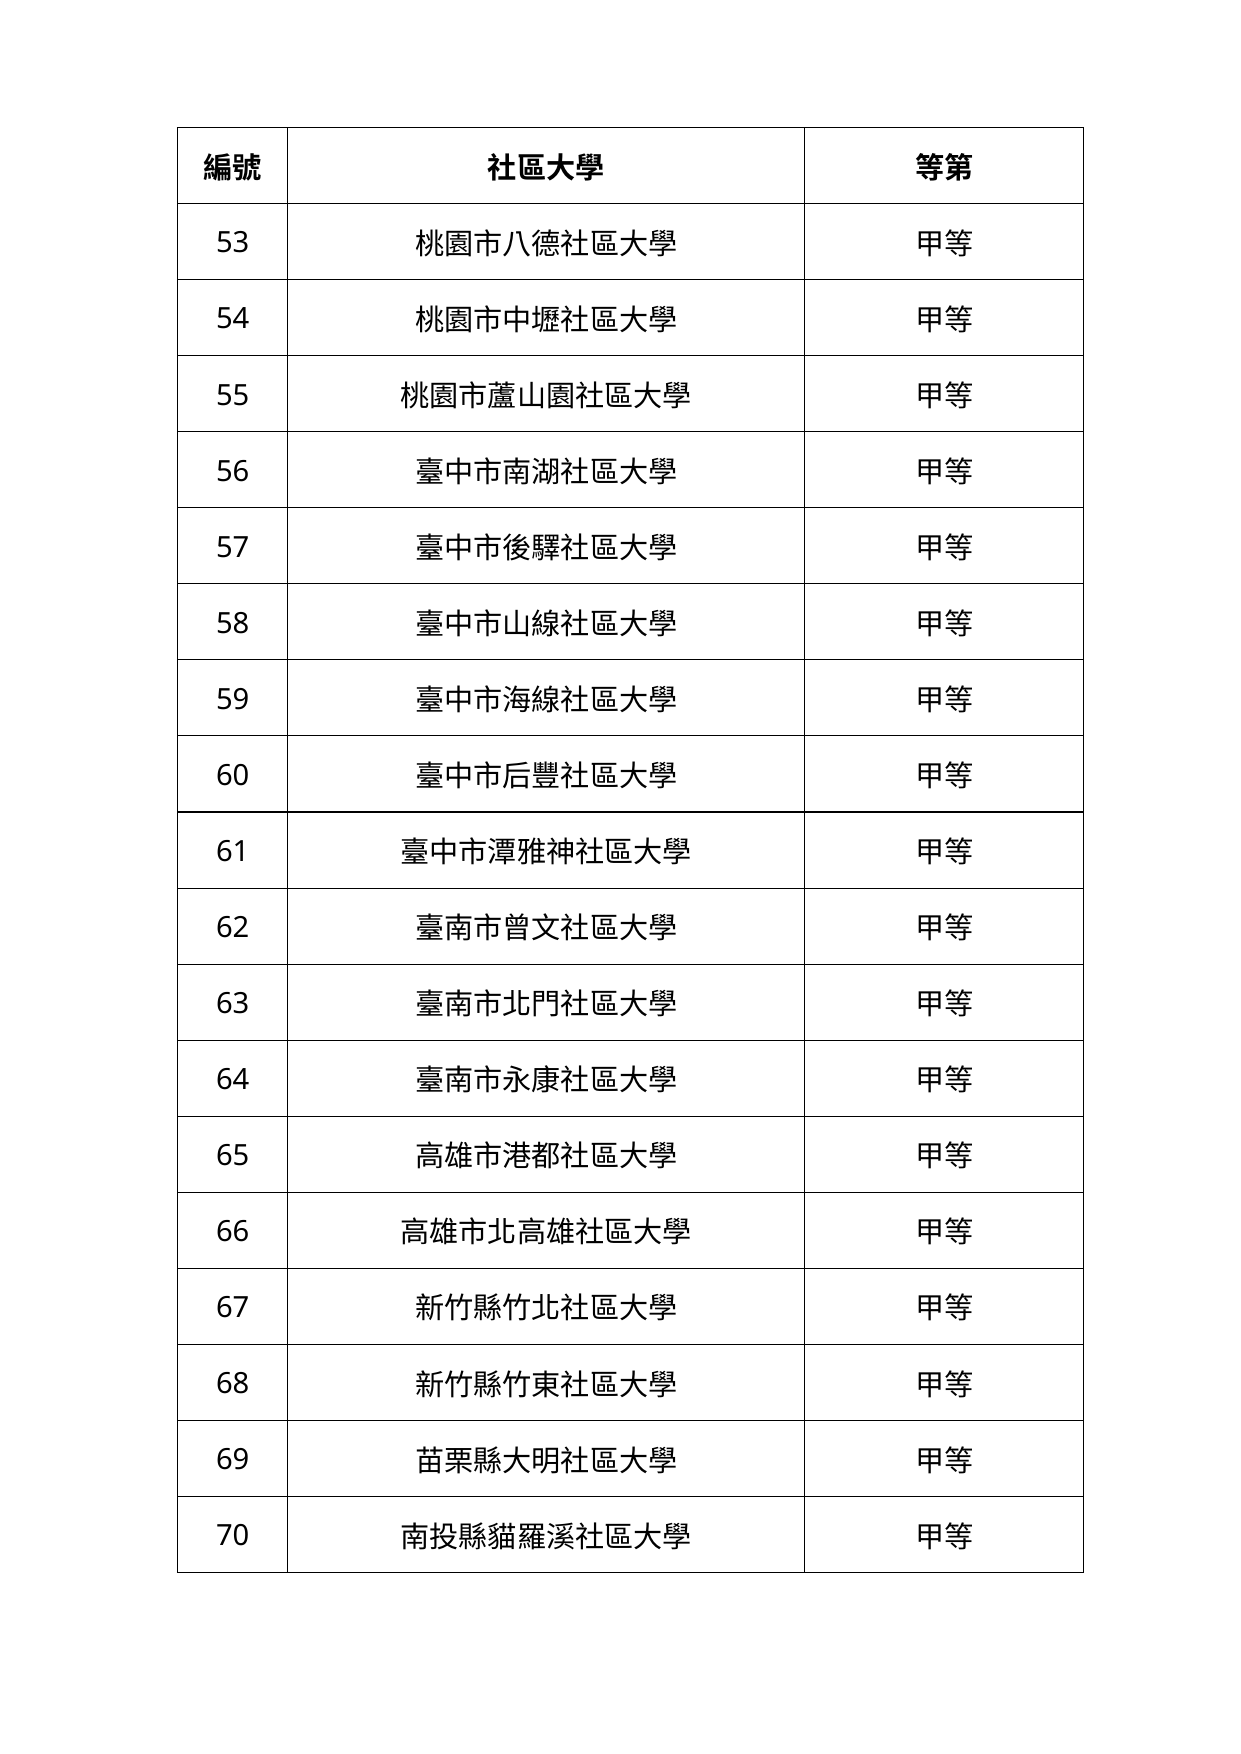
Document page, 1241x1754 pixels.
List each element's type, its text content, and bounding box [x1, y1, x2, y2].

table_cell 甲等 [805, 1269, 1083, 1344]
table_cell 桃園市八德社區大學 [288, 204, 804, 279]
table_cell 甲等 [805, 1345, 1083, 1420]
table_cell 65 [178, 1117, 287, 1192]
table_cell 臺南市永康社區大學 [288, 1041, 804, 1116]
table_cell 甲等 [805, 508, 1083, 583]
table_cell 64 [178, 1041, 287, 1116]
table_cell 甲等 [805, 204, 1083, 279]
table_cell 臺南市曾文社區大學 [288, 889, 804, 963]
table_cell 甲等 [805, 1117, 1083, 1192]
table_cell 新竹縣竹東社區大學 [288, 1345, 804, 1420]
table_cell 臺中市後驛社區大學 [288, 508, 804, 583]
table_cell 甲等 [805, 1041, 1083, 1116]
table_cell 臺中市海線社區大學 [288, 660, 804, 735]
table_cell 63 [178, 965, 287, 1039]
table_cell 59 [178, 660, 287, 735]
table_cell 臺中市山線社區大學 [288, 584, 804, 659]
table_cell 臺中市潭雅神社區大學 [288, 813, 804, 887]
table_cell 61 [178, 813, 287, 887]
table_cell 62 [178, 889, 287, 963]
table_cell 新竹縣竹北社區大學 [288, 1269, 804, 1344]
table_cell 甲等 [805, 813, 1083, 887]
table_cell 南投縣貓羅溪社區大學 [288, 1497, 804, 1572]
table_cell 53 [178, 204, 287, 279]
table_cell 甲等 [805, 1193, 1083, 1268]
table_cell 臺中市后豐社區大學 [288, 736, 804, 811]
table_header 社區大學 [288, 128, 804, 203]
table_cell 55 [178, 356, 287, 431]
table_cell 桃園市蘆山園社區大學 [288, 356, 804, 431]
table_cell 臺南市北門社區大學 [288, 965, 804, 1039]
table_cell 69 [178, 1421, 287, 1496]
table_cell 56 [178, 432, 287, 507]
table_cell 甲等 [805, 356, 1083, 431]
table_cell 58 [178, 584, 287, 659]
table_cell 臺中市南湖社區大學 [288, 432, 804, 507]
table_cell 57 [178, 508, 287, 583]
table_cell 甲等 [805, 584, 1083, 659]
table_cell 苗栗縣大明社區大學 [288, 1421, 804, 1496]
table_cell 66 [178, 1193, 287, 1268]
table_cell 54 [178, 280, 287, 355]
table_cell 67 [178, 1269, 287, 1344]
table_cell 甲等 [805, 432, 1083, 507]
table_header 編號 [178, 128, 287, 203]
table_cell 桃園市中壢社區大學 [288, 280, 804, 355]
table_cell 甲等 [805, 889, 1083, 963]
table_cell 高雄市北高雄社區大學 [288, 1193, 804, 1268]
table_cell 甲等 [805, 1421, 1083, 1496]
table_header 等第 [805, 128, 1083, 203]
table_cell 高雄市港都社區大學 [288, 1117, 804, 1192]
table_cell 60 [178, 736, 287, 811]
table_cell 甲等 [805, 965, 1083, 1039]
table_cell 70 [178, 1497, 287, 1572]
table_cell 甲等 [805, 736, 1083, 811]
table_cell 68 [178, 1345, 287, 1420]
table_cell 甲等 [805, 280, 1083, 355]
table_cell 甲等 [805, 660, 1083, 735]
table_cell 甲等 [805, 1497, 1083, 1572]
